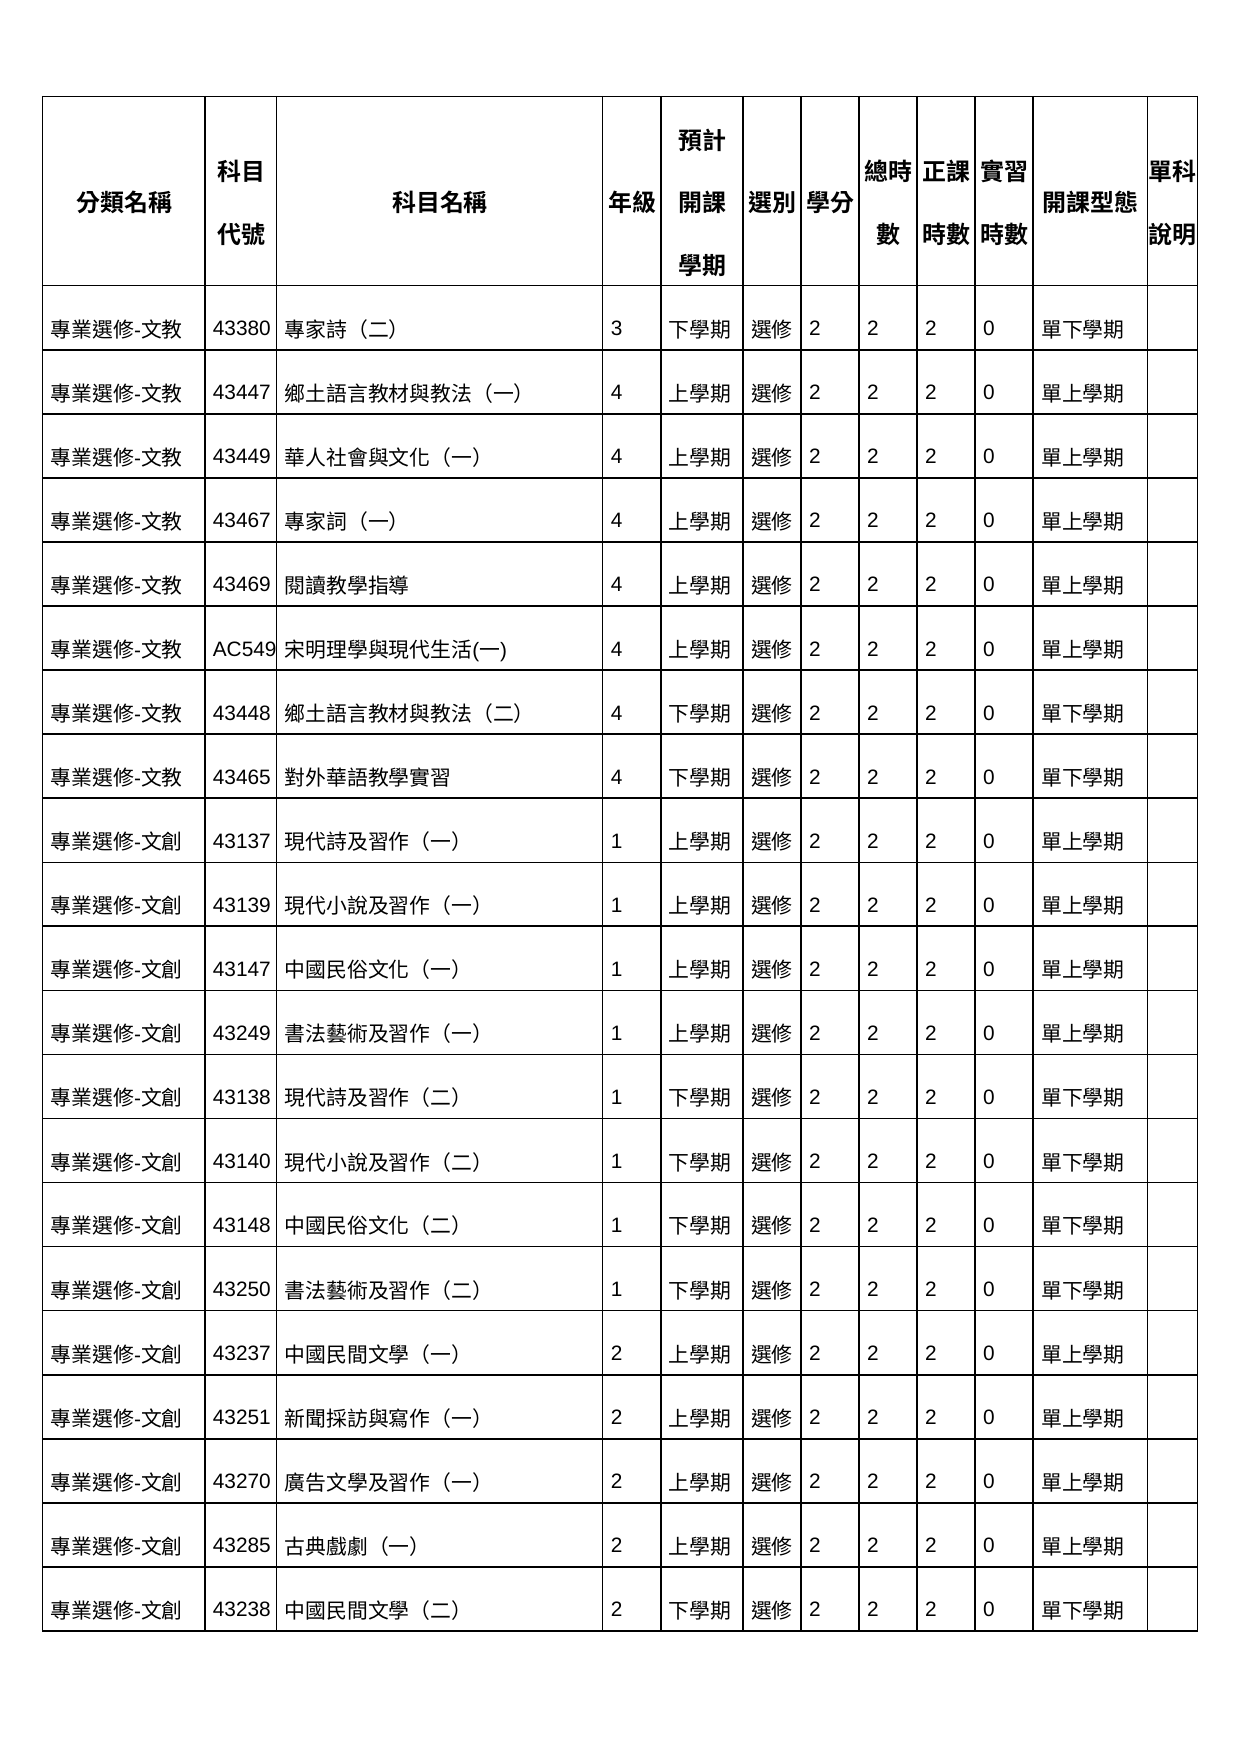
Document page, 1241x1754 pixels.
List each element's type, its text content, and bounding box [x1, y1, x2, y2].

table_cell 專業選修-文教 [43, 607, 204, 669]
table_cell [1148, 671, 1197, 733]
table_cell 2 [802, 1376, 858, 1438]
table_cell 0 [976, 607, 1032, 669]
table_cell 選修 [744, 927, 800, 989]
table_cell 選修 [744, 1376, 800, 1438]
table_cell 43238 [206, 1568, 276, 1630]
table_cell 選修 [744, 1311, 800, 1374]
table_cell 新聞採訪與寫作（一） [277, 1376, 602, 1438]
table_cell 43447 [206, 351, 276, 413]
table_cell 選修 [744, 1119, 800, 1182]
table_cell 單上學期 [1034, 799, 1147, 861]
table_header 正課 時數 [918, 97, 974, 285]
table_cell 選修 [744, 1183, 800, 1246]
table_cell [1148, 543, 1197, 605]
table_cell 單上學期 [1034, 1440, 1147, 1502]
table_cell 2 [802, 927, 858, 989]
table_cell [1148, 799, 1197, 861]
table_cell 2 [860, 1311, 916, 1374]
table_cell 1 [603, 1183, 660, 1246]
table_cell 2 [918, 607, 974, 669]
table_cell 43270 [206, 1440, 276, 1502]
table_cell 43467 [206, 479, 276, 541]
table_cell 上學期 [662, 543, 742, 605]
table_cell 2 [918, 735, 974, 797]
table_cell 4 [603, 415, 660, 477]
table_cell 單上學期 [1034, 351, 1147, 413]
table_cell 單下學期 [1034, 1247, 1147, 1310]
table_cell 上學期 [662, 991, 742, 1053]
table_cell 1 [603, 1055, 660, 1118]
table_cell 43237 [206, 1311, 276, 1374]
table_cell 0 [976, 991, 1032, 1053]
table_cell 選修 [744, 415, 800, 477]
table_cell 下學期 [662, 671, 742, 733]
table_header 開課型態 [1034, 97, 1147, 285]
table_cell 單上學期 [1034, 1376, 1147, 1438]
table_cell [1148, 479, 1197, 541]
table_cell 專業選修-文創 [43, 991, 204, 1053]
table_cell 選修 [744, 1440, 800, 1502]
table_cell 1 [603, 863, 660, 925]
table_cell 2 [802, 863, 858, 925]
table_cell 43138 [206, 1055, 276, 1118]
table_cell 上學期 [662, 1440, 742, 1502]
table_cell 上學期 [662, 479, 742, 541]
table_cell 書法藝術及習作（二） [277, 1247, 602, 1310]
table_cell 專業選修-文創 [43, 799, 204, 861]
table_cell 選修 [744, 543, 800, 605]
table_header 學分 [802, 97, 858, 285]
table_cell 0 [976, 1440, 1032, 1502]
table_cell 0 [976, 543, 1032, 605]
table_cell 0 [976, 863, 1032, 925]
table_cell 現代小說及習作（二） [277, 1119, 602, 1182]
table_cell 專業選修-文教 [43, 415, 204, 477]
table_cell 2 [860, 286, 916, 349]
table_cell 2 [860, 1440, 916, 1502]
table_cell 選修 [744, 991, 800, 1053]
table_cell 0 [976, 286, 1032, 349]
table_cell 2 [802, 1119, 858, 1182]
table_cell 下學期 [662, 1119, 742, 1182]
table_cell 專家詞（一） [277, 479, 602, 541]
table_cell 選修 [744, 799, 800, 861]
table_cell 專業選修-文教 [43, 671, 204, 733]
table_cell 0 [976, 1119, 1032, 1182]
table_cell 2 [802, 607, 858, 669]
table_cell 1 [603, 1119, 660, 1182]
table_cell 單上學期 [1034, 1504, 1147, 1566]
table_cell 2 [860, 415, 916, 477]
table_cell 下學期 [662, 1568, 742, 1630]
table_cell 2 [802, 799, 858, 861]
table_cell 2 [802, 479, 858, 541]
table_cell 43137 [206, 799, 276, 861]
table_cell 單下學期 [1034, 1183, 1147, 1246]
table_cell 單下學期 [1034, 735, 1147, 797]
table_cell [1148, 607, 1197, 669]
table_cell 2 [918, 671, 974, 733]
table_cell 4 [603, 351, 660, 413]
table_cell 43140 [206, 1119, 276, 1182]
table_cell 4 [603, 607, 660, 669]
table_cell 2 [918, 1440, 974, 1502]
table_header 年級 [603, 97, 660, 285]
table_cell 專家詩（二） [277, 286, 602, 349]
table_cell 廣告文學及習作（一） [277, 1440, 602, 1502]
table_cell 專業選修-文創 [43, 927, 204, 989]
table_cell 上學期 [662, 1311, 742, 1374]
table_cell 2 [603, 1376, 660, 1438]
table_cell 選修 [744, 1568, 800, 1630]
table_cell 上學期 [662, 927, 742, 989]
table_cell 宋明理學與現代生活(一) [277, 607, 602, 669]
table_cell 0 [976, 1504, 1032, 1566]
table_cell [1148, 351, 1197, 413]
table_cell 下學期 [662, 1055, 742, 1118]
table_cell 2 [802, 1440, 858, 1502]
table_cell 2 [603, 1311, 660, 1374]
table_cell 0 [976, 1376, 1032, 1438]
table_cell 鄉土語言教材與教法（一） [277, 351, 602, 413]
table_cell 選修 [744, 479, 800, 541]
table_cell 單上學期 [1034, 1311, 1147, 1374]
table_cell 單下學期 [1034, 1055, 1147, 1118]
table_cell 單上學期 [1034, 543, 1147, 605]
table_cell 2 [918, 1568, 974, 1630]
table_cell 2 [860, 1504, 916, 1566]
table_cell 專業選修-文創 [43, 1247, 204, 1310]
table_cell 選修 [744, 351, 800, 413]
table_cell 2 [918, 1055, 974, 1118]
table_header 分類名稱 [43, 97, 204, 285]
table_cell 0 [976, 479, 1032, 541]
table_cell 0 [976, 1311, 1032, 1374]
table_cell 2 [860, 351, 916, 413]
table_cell 0 [976, 1183, 1032, 1246]
table_cell 2 [918, 415, 974, 477]
table_cell 2 [918, 351, 974, 413]
table_cell 2 [802, 351, 858, 413]
table_cell 專業選修-文教 [43, 286, 204, 349]
table_cell 現代小說及習作（一） [277, 863, 602, 925]
table_cell 2 [603, 1504, 660, 1566]
table_cell 2 [860, 735, 916, 797]
table_cell 1 [603, 1247, 660, 1310]
table_cell 0 [976, 415, 1032, 477]
table_cell 2 [802, 543, 858, 605]
table_cell 2 [918, 863, 974, 925]
table_cell 2 [860, 1055, 916, 1118]
table_cell 2 [918, 1376, 974, 1438]
table_cell 43139 [206, 863, 276, 925]
table_cell 單下學期 [1034, 671, 1147, 733]
table_cell 專業選修-文創 [43, 1311, 204, 1374]
table_cell 選修 [744, 735, 800, 797]
table_header 實習 時數 [976, 97, 1032, 285]
table_cell 單上學期 [1034, 479, 1147, 541]
table_cell 單上學期 [1034, 415, 1147, 477]
table_cell 2 [802, 1568, 858, 1630]
table_cell 2 [603, 1568, 660, 1630]
table_cell 書法藝術及習作（一） [277, 991, 602, 1053]
table_cell 專業選修-文創 [43, 1440, 204, 1502]
table_cell [1148, 863, 1197, 925]
table_cell 專業選修-文創 [43, 1568, 204, 1630]
table_cell 1 [603, 927, 660, 989]
table_cell [1148, 927, 1197, 989]
table_cell 對外華語教學實習 [277, 735, 602, 797]
table_cell 2 [802, 1504, 858, 1566]
table_cell 43465 [206, 735, 276, 797]
table_cell 選修 [744, 607, 800, 669]
table_cell 0 [976, 927, 1032, 989]
table_cell 下學期 [662, 735, 742, 797]
table_cell 專業選修-文創 [43, 1504, 204, 1566]
table_cell 華人社會與文化（一） [277, 415, 602, 477]
table_cell 單下學期 [1034, 286, 1147, 349]
table_cell 上學期 [662, 415, 742, 477]
table_cell 2 [802, 1183, 858, 1246]
table_cell 閱讀教學指導 [277, 543, 602, 605]
table_cell [1148, 1119, 1197, 1182]
table_cell 2 [860, 991, 916, 1053]
table_cell [1148, 1247, 1197, 1310]
table_cell 2 [802, 286, 858, 349]
table_cell 2 [918, 1311, 974, 1374]
table_cell 43448 [206, 671, 276, 733]
table_cell 2 [860, 671, 916, 733]
table_cell 43148 [206, 1183, 276, 1246]
table_cell 下學期 [662, 1247, 742, 1310]
table_cell 中國民俗文化（一） [277, 927, 602, 989]
table_cell 2 [918, 991, 974, 1053]
table_header 選別 [744, 97, 800, 285]
table_cell 上學期 [662, 351, 742, 413]
table_cell 上學期 [662, 1376, 742, 1438]
table_cell 2 [860, 1183, 916, 1246]
table_cell 專業選修-文教 [43, 351, 204, 413]
table_cell [1148, 1311, 1197, 1374]
table_cell 2 [802, 1311, 858, 1374]
table_cell 選修 [744, 1055, 800, 1118]
table_cell 上學期 [662, 607, 742, 669]
table_cell 專業選修-文創 [43, 1055, 204, 1118]
table_cell 古典戲劇（一） [277, 1504, 602, 1566]
table_cell 1 [603, 991, 660, 1053]
table_cell 2 [802, 1247, 858, 1310]
table_cell [1148, 1055, 1197, 1118]
table_cell 專業選修-文教 [43, 735, 204, 797]
table_cell [1148, 735, 1197, 797]
table_cell 2 [918, 479, 974, 541]
table_cell 鄉土語言教材與教法（二） [277, 671, 602, 733]
table_cell 2 [802, 735, 858, 797]
table_header 單科說明 [1148, 97, 1197, 285]
table_cell 2 [860, 799, 916, 861]
table_cell 43147 [206, 927, 276, 989]
table_cell 43250 [206, 1247, 276, 1310]
table_cell 43251 [206, 1376, 276, 1438]
table_cell 0 [976, 671, 1032, 733]
table_cell 中國民間文學（二） [277, 1568, 602, 1630]
table_header 科目代號 [206, 97, 276, 285]
table_cell 選修 [744, 671, 800, 733]
table_cell 43249 [206, 991, 276, 1053]
table_cell 專業選修-文創 [43, 863, 204, 925]
table_cell [1148, 1376, 1197, 1438]
table_cell 上學期 [662, 1504, 742, 1566]
table_cell 2 [860, 1568, 916, 1630]
table_cell 單上學期 [1034, 927, 1147, 989]
table_cell 2 [860, 1119, 916, 1182]
table_header 科目名稱 [277, 97, 602, 285]
table_cell 選修 [744, 286, 800, 349]
table_cell [1148, 1568, 1197, 1630]
table_cell 下學期 [662, 1183, 742, 1246]
table_cell 上學期 [662, 799, 742, 861]
table_cell 2 [918, 799, 974, 861]
table_cell 0 [976, 351, 1032, 413]
table_header 總時 數 [860, 97, 916, 285]
table_cell 2 [918, 543, 974, 605]
table_cell 2 [918, 1504, 974, 1566]
table_cell 2 [860, 607, 916, 669]
table_cell [1148, 1440, 1197, 1502]
table_cell 2 [860, 479, 916, 541]
table_cell [1148, 286, 1197, 349]
table_cell 0 [976, 799, 1032, 861]
table_cell 2 [918, 286, 974, 349]
table_cell 現代詩及習作（二） [277, 1055, 602, 1118]
table_cell 0 [976, 1055, 1032, 1118]
table_cell 2 [918, 1183, 974, 1246]
table_cell 中國民俗文化（二） [277, 1183, 602, 1246]
table_cell 43285 [206, 1504, 276, 1566]
table_cell 2 [918, 927, 974, 989]
table_cell 2 [918, 1247, 974, 1310]
table_cell 上學期 [662, 863, 742, 925]
table_cell [1148, 1504, 1197, 1566]
table_cell 43469 [206, 543, 276, 605]
table_cell 4 [603, 671, 660, 733]
table_cell 專業選修-文教 [43, 543, 204, 605]
table_cell [1148, 415, 1197, 477]
table_cell [1148, 1183, 1197, 1246]
table_cell 專業選修-文創 [43, 1119, 204, 1182]
table_cell 0 [976, 735, 1032, 797]
table_cell 專業選修-文教 [43, 479, 204, 541]
table_cell [1148, 991, 1197, 1053]
table_cell 2 [860, 927, 916, 989]
table_cell 3 [603, 286, 660, 349]
table_cell 專業選修-文創 [43, 1376, 204, 1438]
table_cell 2 [802, 991, 858, 1053]
table_cell 2 [860, 1376, 916, 1438]
table_cell 4 [603, 543, 660, 605]
table_cell 2 [860, 863, 916, 925]
table_cell 4 [603, 479, 660, 541]
table_cell 單上學期 [1034, 863, 1147, 925]
table_cell 單下學期 [1034, 1119, 1147, 1182]
table_header 預計 開課 學期 [662, 97, 742, 285]
table_cell 2 [918, 1119, 974, 1182]
table_cell 2 [860, 1247, 916, 1310]
table_cell 43449 [206, 415, 276, 477]
table_cell 2 [802, 415, 858, 477]
table_cell 2 [802, 671, 858, 733]
table_cell 選修 [744, 863, 800, 925]
table_cell 下學期 [662, 286, 742, 349]
table_cell 選修 [744, 1504, 800, 1566]
table_cell 2 [603, 1440, 660, 1502]
table_cell 0 [976, 1568, 1032, 1630]
table_cell AC549 [206, 607, 276, 669]
table_cell 2 [860, 543, 916, 605]
table_cell 單下學期 [1034, 1568, 1147, 1630]
table_cell 單上學期 [1034, 607, 1147, 669]
table_cell 現代詩及習作（一） [277, 799, 602, 861]
table_cell 1 [603, 799, 660, 861]
table_cell 43380 [206, 286, 276, 349]
table_cell 4 [603, 735, 660, 797]
table_cell 單上學期 [1034, 991, 1147, 1053]
table_cell 選修 [744, 1247, 800, 1310]
table_cell 專業選修-文創 [43, 1183, 204, 1246]
table_cell 0 [976, 1247, 1032, 1310]
table_cell 中國民間文學（一） [277, 1311, 602, 1374]
table_cell 2 [802, 1055, 858, 1118]
